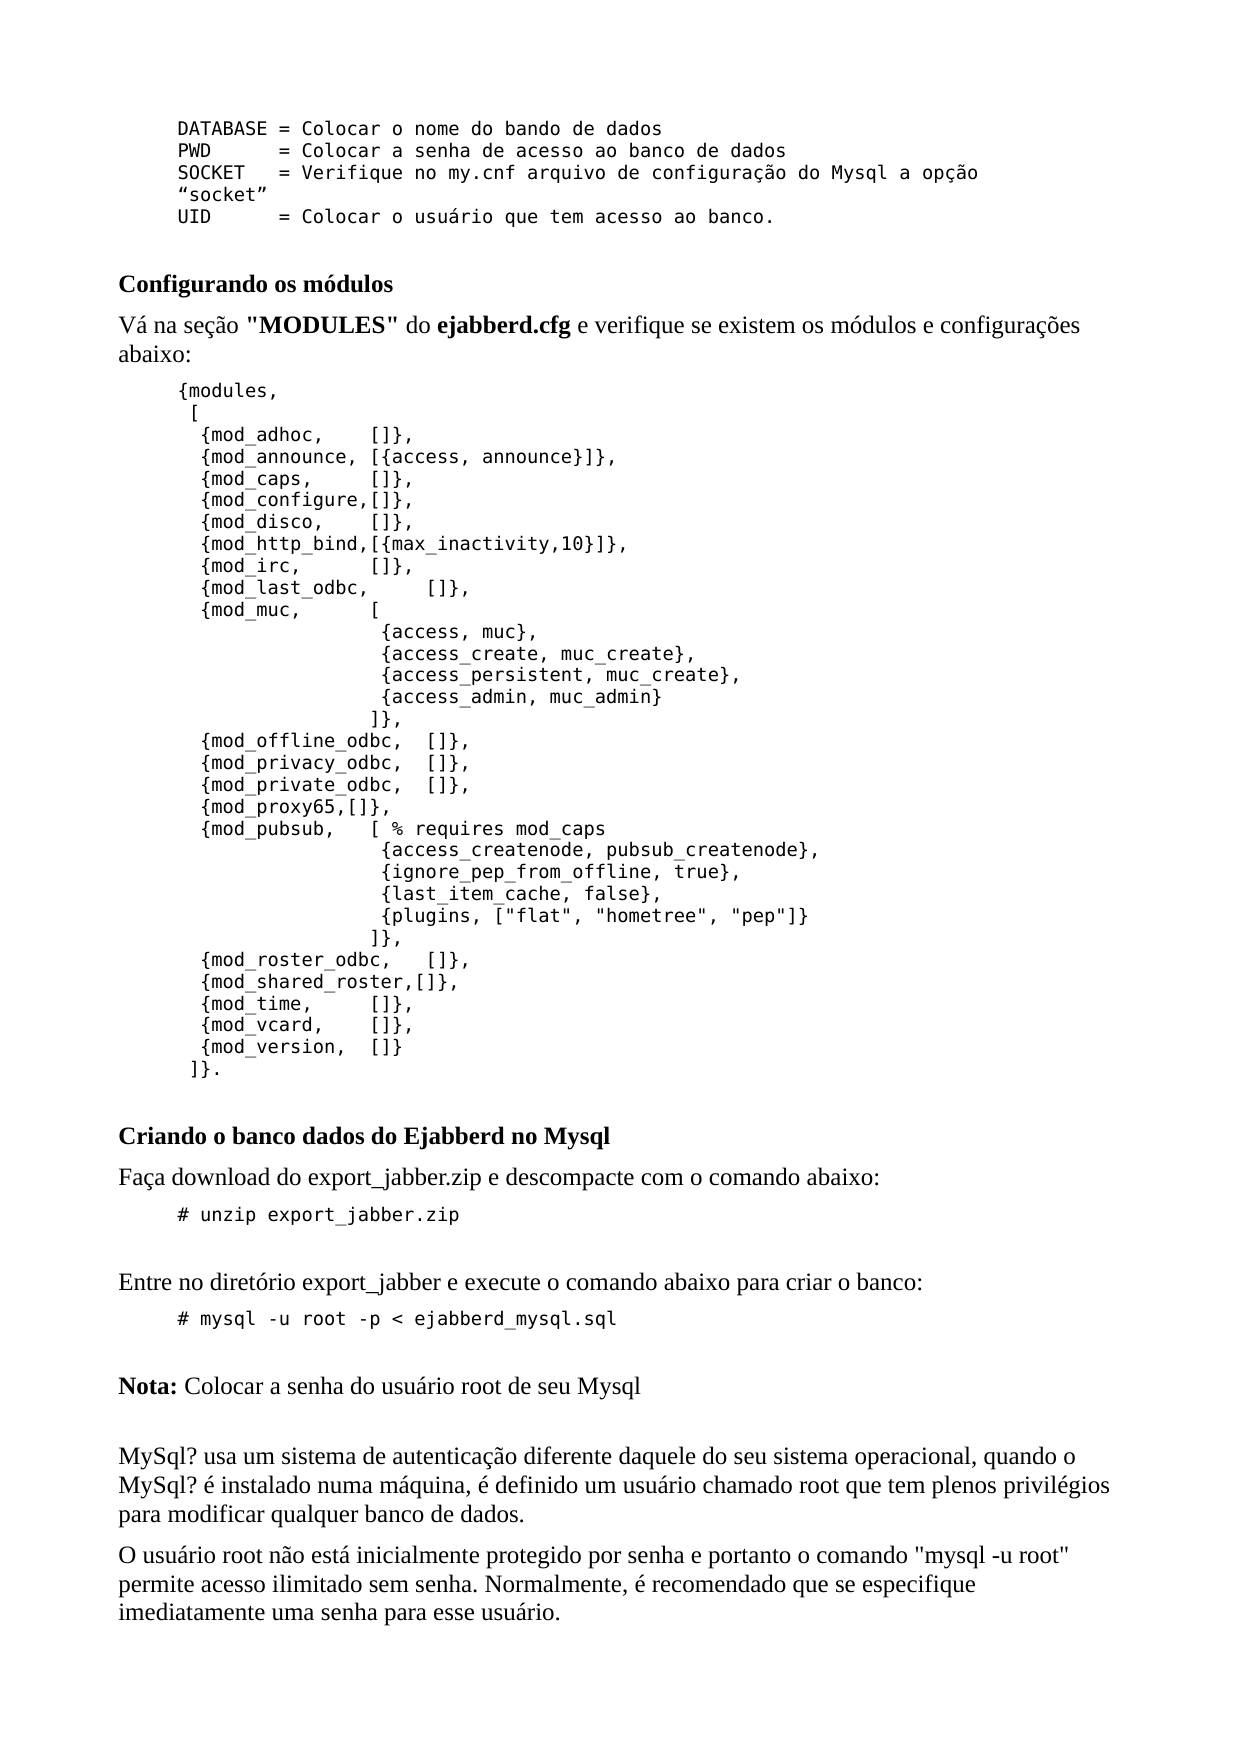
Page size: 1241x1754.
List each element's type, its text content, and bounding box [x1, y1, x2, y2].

text Faça download do export_jabber.zip e descompacte com o comando abaixo: [118, 1162, 1122, 1191]
text O usuário root não está inicialmente protegido por senha e portanto o comando "mysql -u root" permite acesso ilimitado sem senha. Normalmente, é recomendado que se especifique imediatamente uma senha para esse usuário. [118, 1540, 1122, 1626]
text Entre no diretório export_jabber e execute o comando abaixo para criar o banco: [118, 1267, 1122, 1296]
text DATABASE = Colocar o nome do bando de dados PWD = Colocar a senha de acesso ao banco de dados SOCKET = Verifique no my.cnf arquivo de configuração do Mysql a opção “socket” UID = Colocar o usuário que tem acesso ao banco. [177, 118, 1063, 227]
text MySql? usa um sistema de autenticação diferente daquele do seu sistema operacional, quando o MySql? é instalado numa máquina, é definido um usuário chamado root que tem plenos privilégios para modificar qualquer banco de dados. [118, 1441, 1122, 1527]
text Configurando os módulos [118, 269, 1122, 297]
text # unzip export_jabber.zip [177, 1204, 1063, 1226]
text Nota: Colocar a senha do usuário root de seu Mysql [118, 1371, 1122, 1429]
text # mysql -u root -p < ejabberd_mysql.sql [177, 1308, 1063, 1330]
text Vá na seção "MODULES" do ejabberd.cfg e verifique se existem os módulos e configurações abaixo: [118, 310, 1122, 367]
text Criando o banco dados do Ejabberd no Mysql [118, 1121, 1122, 1150]
text {modules, [ {mod_adhoc, []}, {mod_announce, [{access, announce}]}, {mod_caps, []}, {mod_configure,[]}, {mod_disco, []}, {mod_http_bind,[{max_inactivity,10}]}, {mod_irc, []}, {mod_last_odbc, []}, {mod_muc, [ {access, muc}, {access_create, muc_create}, {access_persistent, muc_create}, {access_admin, muc_admin} ]}, {mod_offline_odbc, []}, {mod_privacy_odbc, []}, {mod_private_odbc, []}, {mod_proxy65,[]}, {mod_pubsub, [ % requires mod_caps {access_createnode, pubsub_createnode}, {ignore_pep_from_offline, true}, {last_item_cache, false}, {plugins, ["flat", "hometree", "pep"]} ]}, {mod_roster_odbc, []}, {mod_shared_roster,[]}, {mod_time, []}, {mod_vcard, []}, {mod_version, []} ]}. [177, 380, 1063, 1080]
